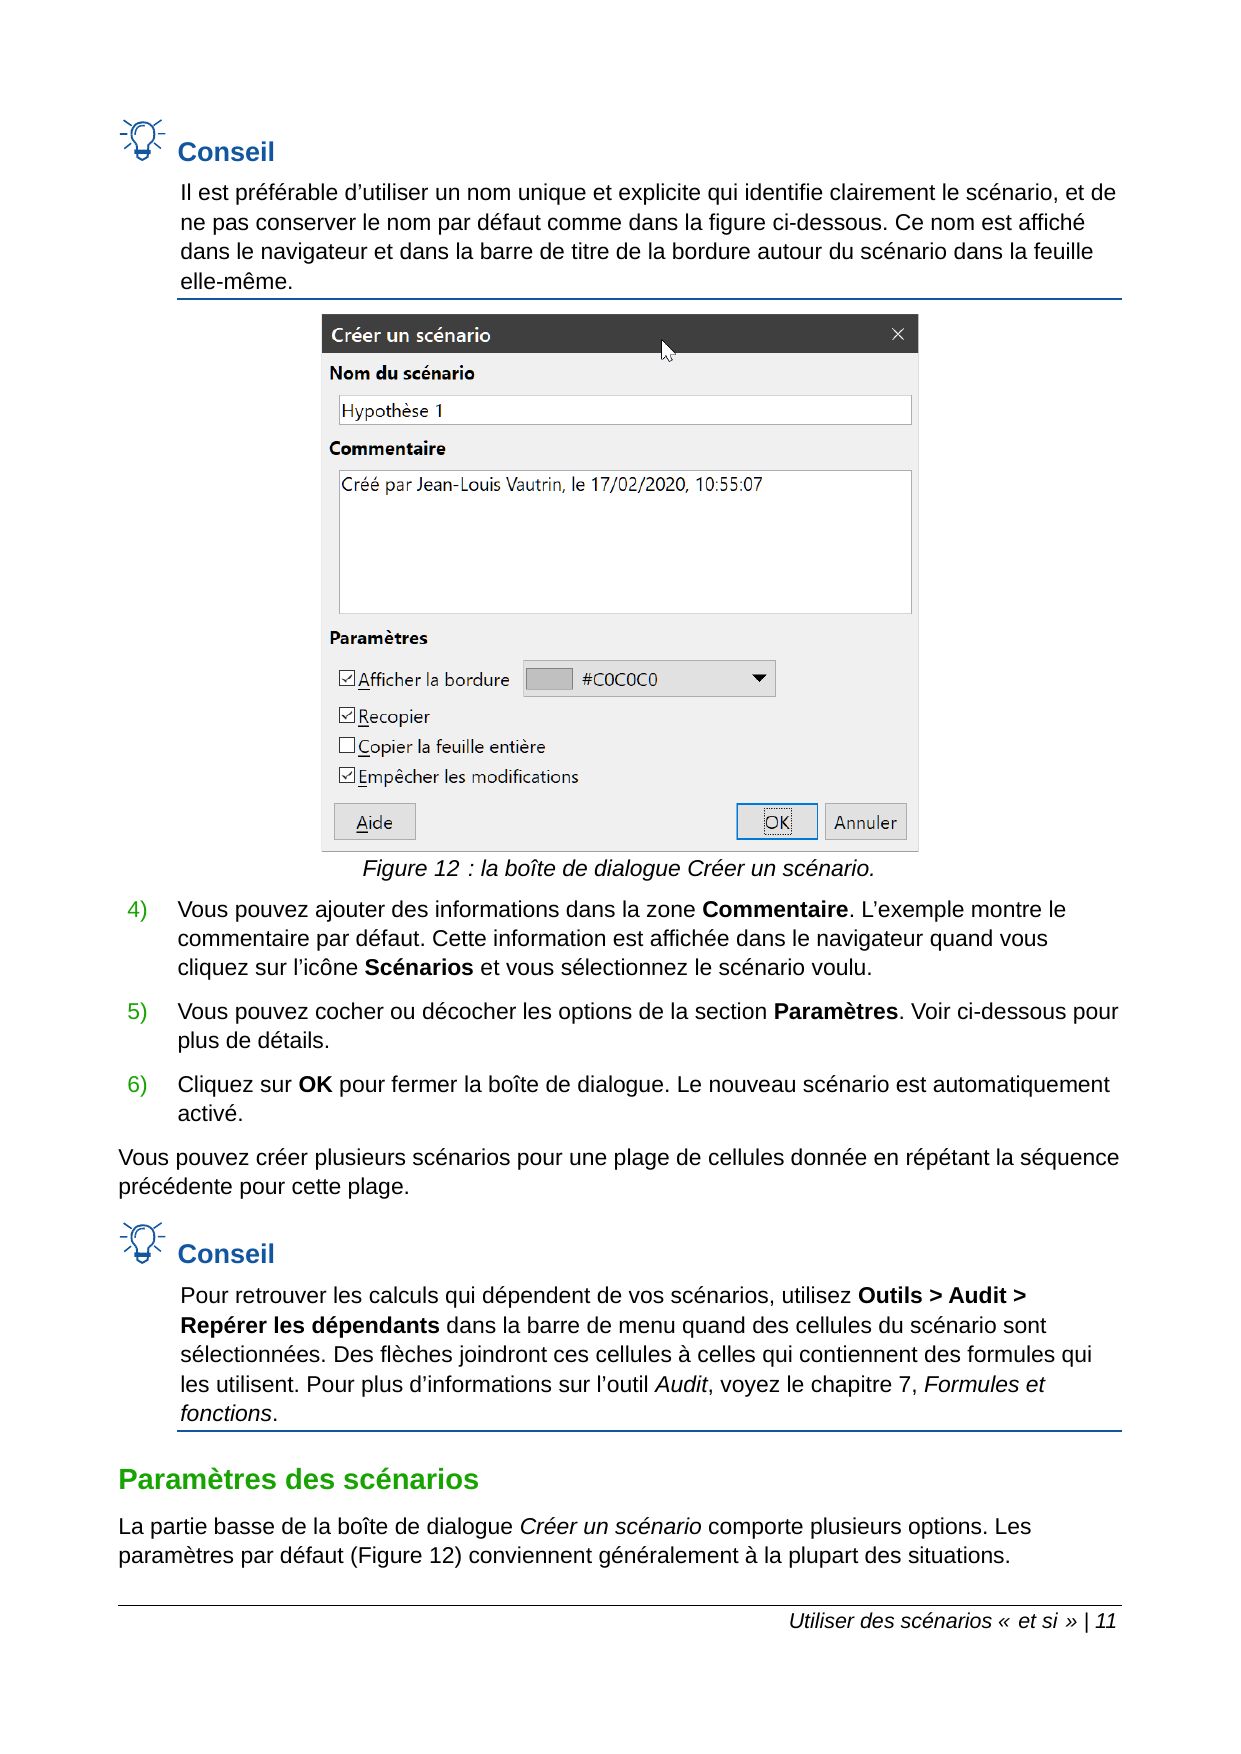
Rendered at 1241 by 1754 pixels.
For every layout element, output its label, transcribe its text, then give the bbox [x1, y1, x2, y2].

text Pour retrouver les calculs qui dépendent de vos scénarios, utilisez Outils > Audit > Repérer les dépendants dans la barre de menu quand des cellules du scénario sont sélectionnées. Des flèches joindront ces cellules à celles qui contiennent des formules qui les utilisent. Pour plus d’informations sur l’outil Audit, voyez le chapitre 7, Formules et fonctions. [177, 1277, 1122, 1430]
text Figure 12 : la boîte de dialogue Créer un scénario. [118, 851, 1122, 881]
list Conseil [118, 118, 1122, 167]
text La partie basse de la boîte de dialogue Créer un scénario comporte plusieurs options. Les paramètres par défaut (Figure 12) conviennent généralement à la plupart des situations. [118, 1510, 1122, 1568]
picture [321, 314, 919, 852]
text Il est préférable d’utiliser un nom unique et explicite qui identifie clairement le scénario, et de ne pas conserver le nom par défaut comme dans la figure ci-dessous. Ce nom est affiché dans le navigateur et dans la barre de titre de la bordure autour du scénario dans la feuille elle-même. [177, 174, 1122, 298]
text Vous pouvez créer plusieurs scénarios pour une plage de cellules donnée en répétant la séquence précédente pour cette plage. [118, 1141, 1122, 1199]
subtitle Paramètres des scénarios [118, 1462, 1122, 1495]
list Vous pouvez ajouter des informations dans la zone Commentaire. L’exemple montre le commentaire par défaut. Cette information est affichée dans le navigateur quand vous cliquez sur l’icône Scénarios et vous sélectionnez le scénario voulu. [148, 893, 1122, 980]
list Conseil [118, 1221, 1122, 1270]
list Cliquez sur OK pour fermer la boîte de dialogue. Le nouveau scénario est automatiquement activé. [148, 1068, 1122, 1126]
list Vous pouvez cocher ou décocher les options de la section Paramètres. Voir ci-dessous pour plus de détails. [148, 995, 1122, 1053]
